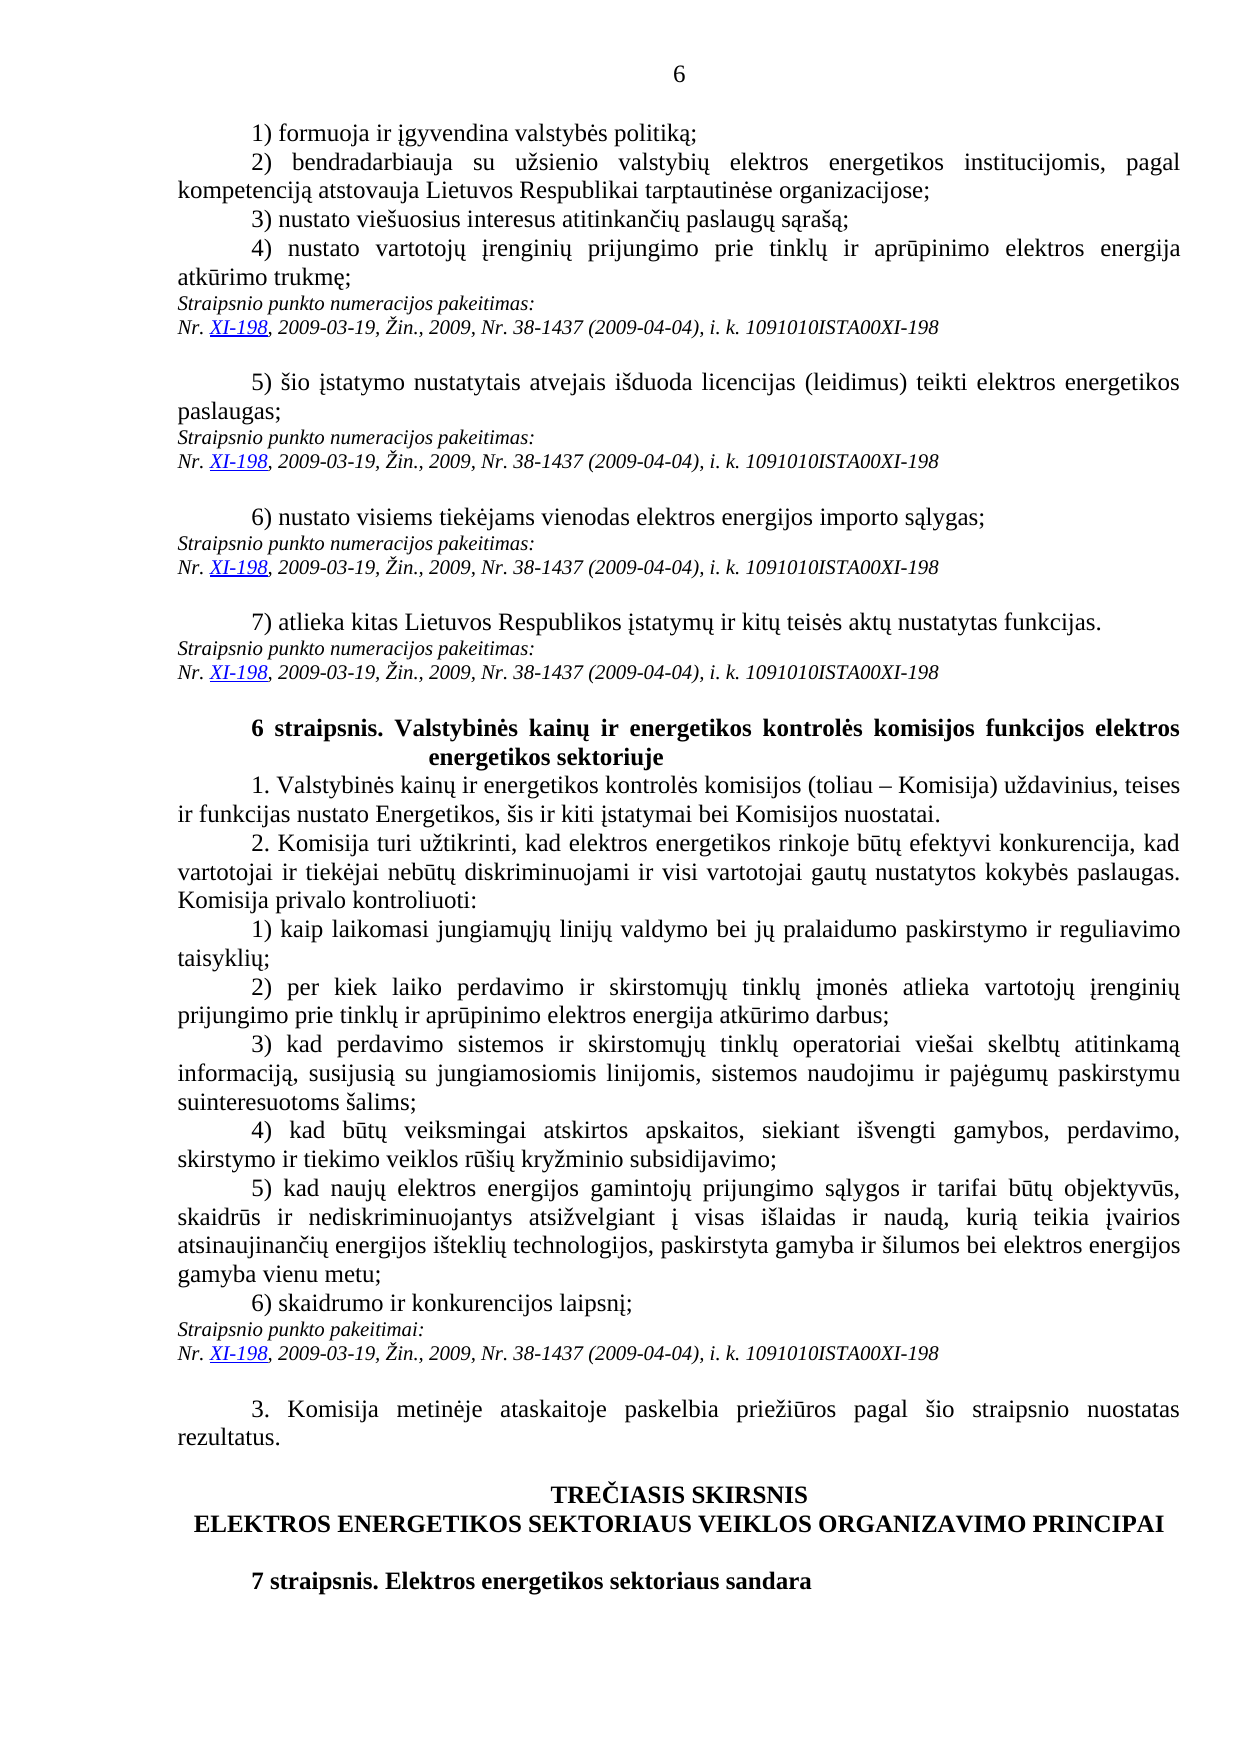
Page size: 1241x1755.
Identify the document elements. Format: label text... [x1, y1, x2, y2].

text 5) kad naujų elektros energijos gamintojų prijungimo sąlygos ir tarifai būtų objektyvūs, skaidrūs ir nediskriminuojantys atsižvelgiant į visas išlaidas ir naudą, kurią teikia įvairios atsinaujinančių energijos išteklių technologijos, paskirstyta gamyba ir šilumos bei elektros energijos gamyba vienu metu; [177, 1173, 1181, 1288]
text 6) nustato visiems tiekėjams vienodas elektros energijos importo sąlygas; [177, 502, 1181, 531]
text 4) nustato vartotojų įrenginių prijungimo prie tinklų ir aprūpinimo elektros energija atkūrimo trukmę; [177, 233, 1181, 291]
text TREČIASIS SKIRSNIS [177, 1480, 1181, 1509]
text Straipsnio punkto pakeitimai: [177, 1317, 1181, 1341]
text 6) skaidrumo ir konkurencijos laipsnį; [177, 1288, 1181, 1317]
text 1) kaip laikomasi jungiamųjų linijų valdymo bei jų pralaidumo paskirstymo ir reguliavimo taisyklių; [177, 914, 1181, 972]
text Straipsnio punkto numeracijos pakeitimas: [177, 425, 1181, 449]
text ELEKTROS ENERGETIKOS SEKTORIAUS VEIKLOS ORGANIZAVIMO PRINCIPAI [177, 1509, 1181, 1537]
text Nr. XI-198, 2009-03-19, Žin., 2009, Nr. 38-1437 (2009-04-04), i. k. 1091010ISTA00XI-198 [177, 660, 1181, 684]
text 3. Komisija metinėje ataskaitoje paskelbia priežiūros pagal šio straipsnio nuostatas rezultatus. [177, 1394, 1181, 1451]
text 3) nustato viešuosius interesus atitinkančių paslaugų sąrašą; [177, 204, 1181, 233]
text 1) formuoja ir įgyvendina valstybės politiką; [177, 118, 1181, 147]
text 4) kad būtų veiksmingai atskirtos apskaitos, siekiant išvengti gamybos, perdavimo, skirstymo ir tiekimo veiklos rūšių kryžminio subsidijavimo; [177, 1116, 1181, 1173]
text 1. Valstybinės kainų ir energetikos kontrolės komisijos (toliau – Komisija) uždavinius, teises ir funkcijas nustato Energetikos, šis ir kiti įstatymai bei Komisijos nuostatai. [177, 771, 1181, 828]
text Nr. XI-198, 2009-03-19, Žin., 2009, Nr. 38-1437 (2009-04-04), i. k. 1091010ISTA00XI-198 [177, 1341, 1181, 1365]
text Straipsnio punkto numeracijos pakeitimas: [177, 636, 1181, 660]
text Nr. XI-198, 2009-03-19, Žin., 2009, Nr. 38-1437 (2009-04-04), i. k. 1091010ISTA00XI-198 [177, 555, 1181, 579]
text Straipsnio punkto numeracijos pakeitimas: [177, 531, 1181, 555]
text Nr. XI-198, 2009-03-19, Žin., 2009, Nr. 38-1437 (2009-04-04), i. k. 1091010ISTA00XI-198 [177, 449, 1181, 473]
text Straipsnio punkto numeracijos pakeitimas: [177, 291, 1181, 315]
text 2) bendradarbiauja su užsienio valstybių elektros energetikos institucijomis, pagal kompetenciją atstovauja Lietuvos Respublikai tarptautinėse organizacijose; [177, 147, 1181, 204]
text 2. Komisija turi užtikrinti, kad elektros energetikos rinkoje būtų efektyvi konkurencija, kad vartotojai ir tiekėjai nebūtų diskriminuojami ir visi vartotojai gautų nustatytos kokybės paslaugas. Komisija privalo kontroliuoti: [177, 828, 1181, 914]
text Nr. XI-198, 2009-03-19, Žin., 2009, Nr. 38-1437 (2009-04-04), i. k. 1091010ISTA00XI-198 [177, 315, 1181, 339]
text 5) šio įstatymo nustatytais atvejais išduoda licencijas (leidimus) teikti elektros energetikos paslaugas; [177, 367, 1181, 425]
text 2) per kiek laiko perdavimo ir skirstomųjų tinklų įmonės atlieka vartotojų įrenginių prijungimo prie tinklų ir aprūpinimo elektros energija atkūrimo darbus; [177, 972, 1181, 1029]
text 6 straipsnis. Valstybinės kainų ir energetikos kontrolės komisijos funkcijos elektros energetikos sektoriuje [251, 713, 1181, 771]
text 3) kad perdavimo sistemos ir skirstomųjų tinklų operatoriai viešai skelbtų atitinkamą informaciją, susijusią su jungiamosiomis linijomis, sistemos naudojimu ir pajėgumų paskirstymu suinteresuotoms šalims; [177, 1029, 1181, 1116]
text 7) atlieka kitas Lietuvos Respublikos įstatymų ir kitų teisės aktų nustatytas funkcijas. [177, 607, 1181, 636]
text 7 straipsnis. Elektros energetikos sektoriaus sandara [177, 1566, 1181, 1595]
